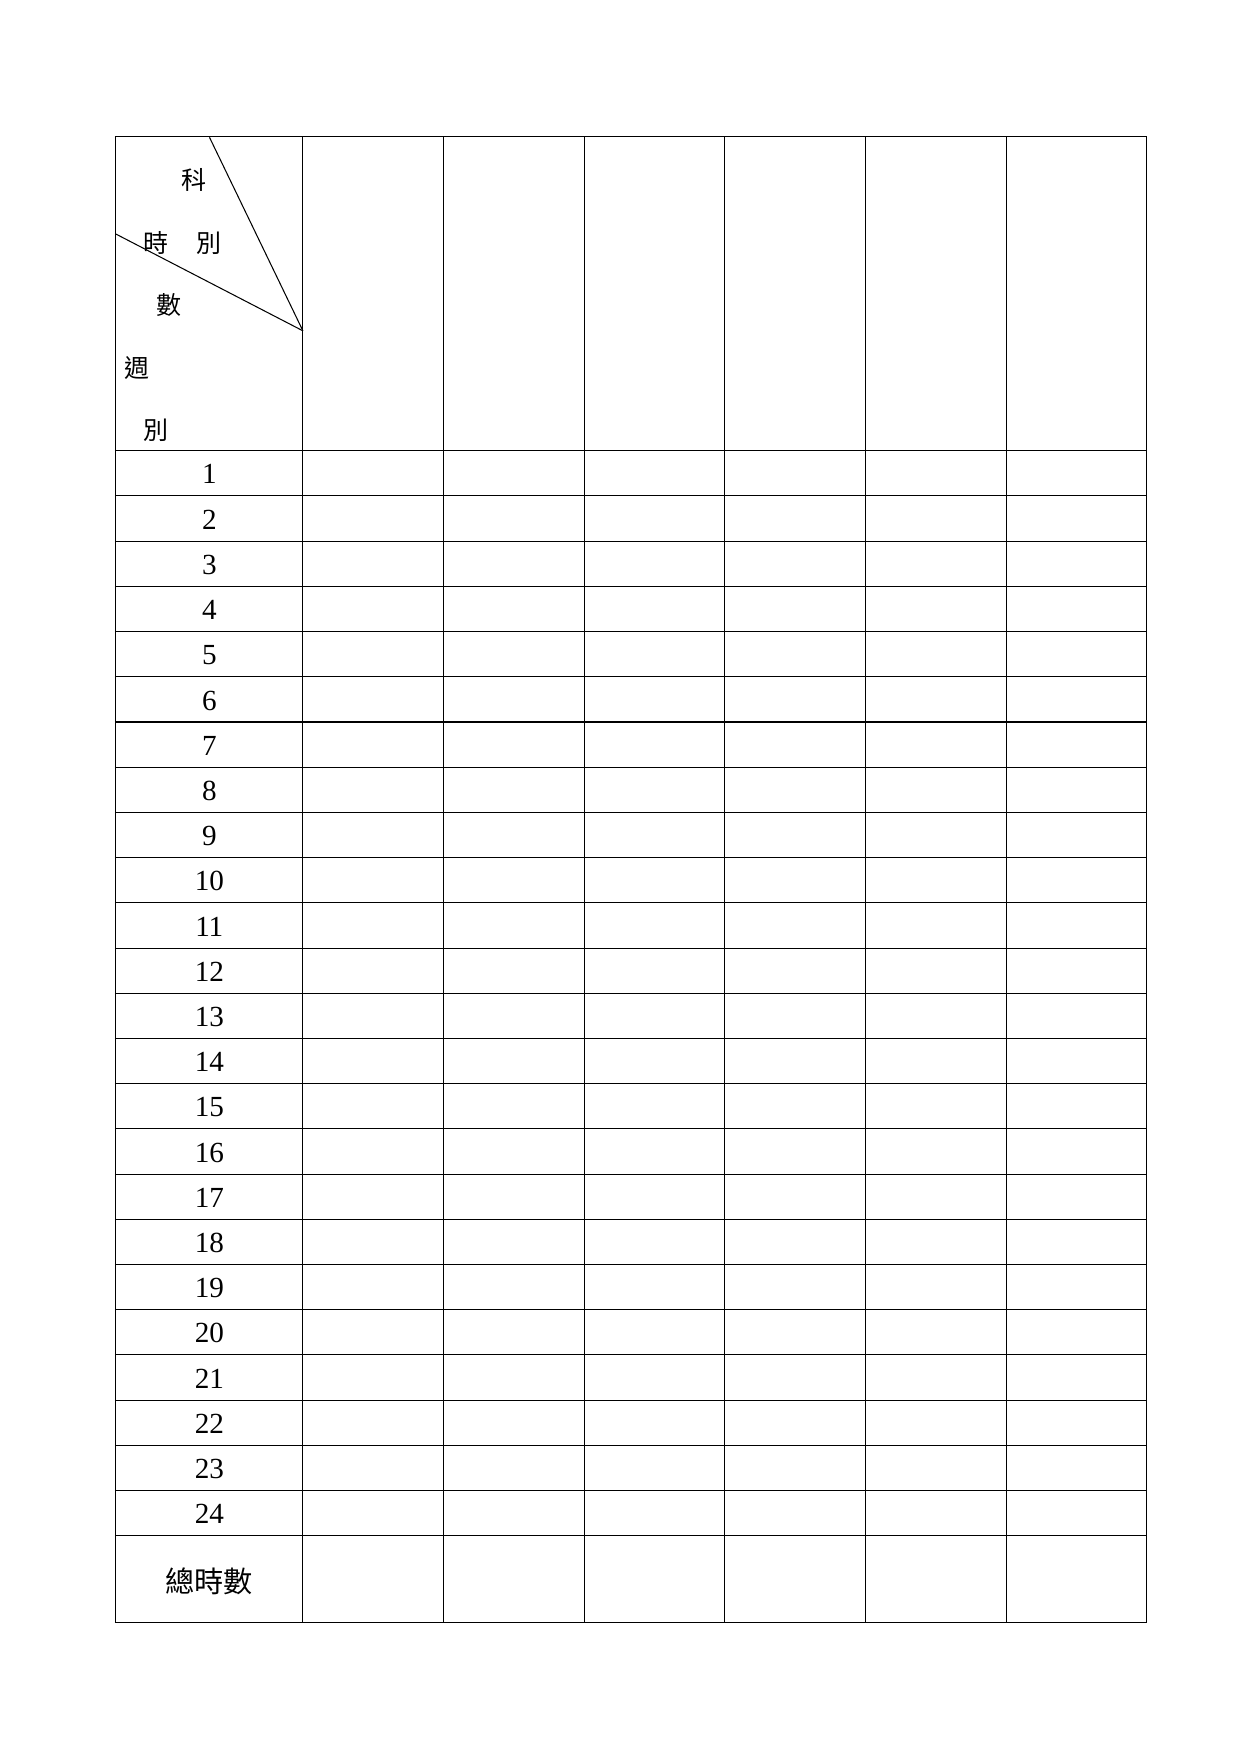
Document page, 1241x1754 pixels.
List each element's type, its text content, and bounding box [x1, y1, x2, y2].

table_cell [1007, 677, 1146, 721]
table_cell [725, 496, 865, 541]
table_cell [303, 1084, 443, 1128]
table_cell [725, 677, 865, 721]
table_cell [585, 1536, 724, 1622]
table_cell [444, 1446, 584, 1490]
table_cell [725, 1446, 865, 1490]
table_cell [1007, 1220, 1146, 1264]
table_cell [725, 1536, 865, 1622]
table_cell [303, 1129, 443, 1173]
table_cell [303, 1039, 443, 1083]
table_cell [866, 1310, 1006, 1354]
table_cell 9 [116, 813, 302, 857]
table_cell [444, 1039, 584, 1083]
table_cell [866, 677, 1006, 721]
table_cell [303, 723, 443, 767]
table_cell 15 [116, 1084, 302, 1128]
table_cell 14 [116, 1039, 302, 1083]
table_cell 13 [116, 994, 302, 1038]
table_cell [725, 1265, 865, 1309]
table_cell [866, 1084, 1006, 1128]
table_cell [866, 1265, 1006, 1309]
table_cell [1007, 1536, 1146, 1622]
table_cell [1007, 542, 1146, 586]
table_cell [444, 1401, 584, 1445]
table_cell [725, 1310, 865, 1354]
table_cell 1 [116, 451, 302, 495]
table_cell [1007, 903, 1146, 947]
table_cell [303, 994, 443, 1038]
table_cell [725, 994, 865, 1038]
table_cell [866, 1039, 1006, 1083]
table_cell 11 [116, 903, 302, 947]
table_cell [725, 451, 865, 495]
table_cell [725, 1355, 865, 1399]
table_cell [444, 1084, 584, 1128]
table_cell [585, 1084, 724, 1128]
table_cell [585, 542, 724, 586]
table_header [444, 137, 584, 450]
table_cell [725, 1401, 865, 1445]
table_cell 總時數 [116, 1536, 302, 1622]
table_cell 10 [116, 858, 302, 902]
table_cell [444, 1220, 584, 1264]
table_cell [444, 451, 584, 495]
table_cell [444, 542, 584, 586]
table_cell [866, 768, 1006, 812]
table_cell [444, 994, 584, 1038]
table_cell [866, 723, 1006, 767]
table_cell [585, 1310, 724, 1354]
table_cell [725, 813, 865, 857]
table_cell [1007, 813, 1146, 857]
table_cell [1007, 587, 1146, 631]
table_cell [585, 813, 724, 857]
table_cell [585, 496, 724, 541]
table_cell [725, 1220, 865, 1264]
table_cell [1007, 451, 1146, 495]
table_cell [303, 587, 443, 631]
table_cell [303, 1401, 443, 1445]
table_cell [303, 813, 443, 857]
table_cell [1007, 994, 1146, 1038]
table_cell [1007, 1310, 1146, 1354]
table_cell 17 [116, 1175, 302, 1219]
table_cell [725, 858, 865, 902]
table_cell [585, 1401, 724, 1445]
table_cell 2 [116, 496, 302, 541]
table_cell [303, 1491, 443, 1535]
table_cell 22 [116, 1401, 302, 1445]
table_cell [444, 1129, 584, 1173]
table_cell [303, 1310, 443, 1354]
table_header [585, 137, 724, 450]
table_cell [1007, 632, 1146, 676]
table_cell [444, 1355, 584, 1399]
table_cell [866, 949, 1006, 993]
table_cell [585, 858, 724, 902]
table_cell [444, 1175, 584, 1219]
table_cell [303, 1265, 443, 1309]
table_cell [303, 949, 443, 993]
table_header 科 時 別 數 週 別 [211, 137, 302, 325]
table_cell [444, 587, 584, 631]
table_cell [866, 496, 1006, 541]
table_cell [444, 496, 584, 541]
table_cell [444, 949, 584, 993]
table_cell [725, 632, 865, 676]
table_cell [1007, 496, 1146, 541]
table_cell [303, 496, 443, 541]
table_cell [866, 1536, 1006, 1622]
table_cell [1007, 1265, 1146, 1309]
table_cell [303, 1446, 443, 1490]
table_cell [1007, 1175, 1146, 1219]
table_cell [585, 1355, 724, 1399]
table_cell [585, 451, 724, 495]
table_cell [585, 949, 724, 993]
table_cell [725, 949, 865, 993]
table_cell 20 [116, 1310, 302, 1354]
table_cell [444, 1310, 584, 1354]
table_cell [725, 542, 865, 586]
table_cell [866, 1220, 1006, 1264]
table_cell 19 [116, 1265, 302, 1309]
table_header [866, 137, 1006, 450]
table_cell 7 [116, 723, 302, 767]
table_cell [1007, 1039, 1146, 1083]
table_cell [866, 903, 1006, 947]
table_cell [866, 1491, 1006, 1535]
table_cell [444, 1265, 584, 1309]
table_cell [725, 723, 865, 767]
table_cell [1007, 723, 1146, 767]
table_cell [303, 632, 443, 676]
table_cell [1007, 768, 1146, 812]
table_header 科 時 別 數 週 別 [116, 236, 302, 450]
table_cell [866, 1175, 1006, 1219]
table_cell [585, 587, 724, 631]
table_cell [725, 1039, 865, 1083]
table_cell [585, 1175, 724, 1219]
table_cell [1007, 1446, 1146, 1490]
table_cell 4 [116, 587, 302, 631]
table_cell [1007, 949, 1146, 993]
table_cell [585, 1039, 724, 1083]
table_cell [444, 632, 584, 676]
table_cell [444, 858, 584, 902]
table_cell [444, 677, 584, 721]
table_header [725, 137, 865, 450]
table_cell [866, 858, 1006, 902]
table_cell [1007, 858, 1146, 902]
table_cell [725, 1084, 865, 1128]
table_cell [303, 858, 443, 902]
table_cell 8 [116, 768, 302, 812]
table_cell [585, 1491, 724, 1535]
table_cell [725, 903, 865, 947]
table_cell [866, 1129, 1006, 1173]
table_cell [585, 1220, 724, 1264]
table_cell [303, 1355, 443, 1399]
table_cell [866, 1446, 1006, 1490]
table_cell 6 [116, 677, 302, 721]
table_cell [303, 542, 443, 586]
table_cell [866, 542, 1006, 586]
table_cell [725, 587, 865, 631]
table_cell 5 [116, 632, 302, 676]
table_cell [444, 903, 584, 947]
table_cell [1007, 1129, 1146, 1173]
table_cell [444, 1536, 584, 1622]
table_cell [866, 632, 1006, 676]
table_cell [725, 1491, 865, 1535]
table_cell [585, 1265, 724, 1309]
table_cell [1007, 1491, 1146, 1535]
table_cell [444, 813, 584, 857]
table_cell [303, 677, 443, 721]
table_cell [585, 903, 724, 947]
table_header [303, 137, 443, 450]
table_cell 23 [116, 1446, 302, 1490]
table_cell [866, 451, 1006, 495]
table_header [1007, 137, 1146, 450]
table_cell [585, 1446, 724, 1490]
table_cell [303, 1536, 443, 1622]
table_cell [585, 994, 724, 1038]
table_cell [866, 587, 1006, 631]
table_cell [1007, 1401, 1146, 1445]
table_cell [585, 768, 724, 812]
table_cell [866, 1401, 1006, 1445]
table_cell [725, 1175, 865, 1219]
table_cell 16 [116, 1129, 302, 1173]
table_cell [303, 1220, 443, 1264]
table_cell [444, 768, 584, 812]
table_cell [585, 1129, 724, 1173]
table_cell 21 [116, 1355, 302, 1399]
table_cell [585, 677, 724, 721]
table_cell [303, 768, 443, 812]
table_header 科 時 別 數 週 別 [116, 137, 300, 328]
table_cell 24 [116, 1491, 302, 1535]
table_cell [303, 903, 443, 947]
table_cell 3 [116, 542, 302, 586]
table_cell [866, 994, 1006, 1038]
table_cell 18 [116, 1220, 302, 1264]
table_cell [303, 451, 443, 495]
table_cell [725, 768, 865, 812]
table_cell [585, 632, 724, 676]
table_cell [585, 723, 724, 767]
table_cell [444, 1491, 584, 1535]
table_cell [866, 813, 1006, 857]
table_cell [725, 1129, 865, 1173]
table_cell 12 [116, 949, 302, 993]
table_cell [1007, 1084, 1146, 1128]
table_cell [1007, 1355, 1146, 1399]
table_cell [444, 723, 584, 767]
table_cell [303, 1175, 443, 1219]
table_cell [866, 1355, 1006, 1399]
